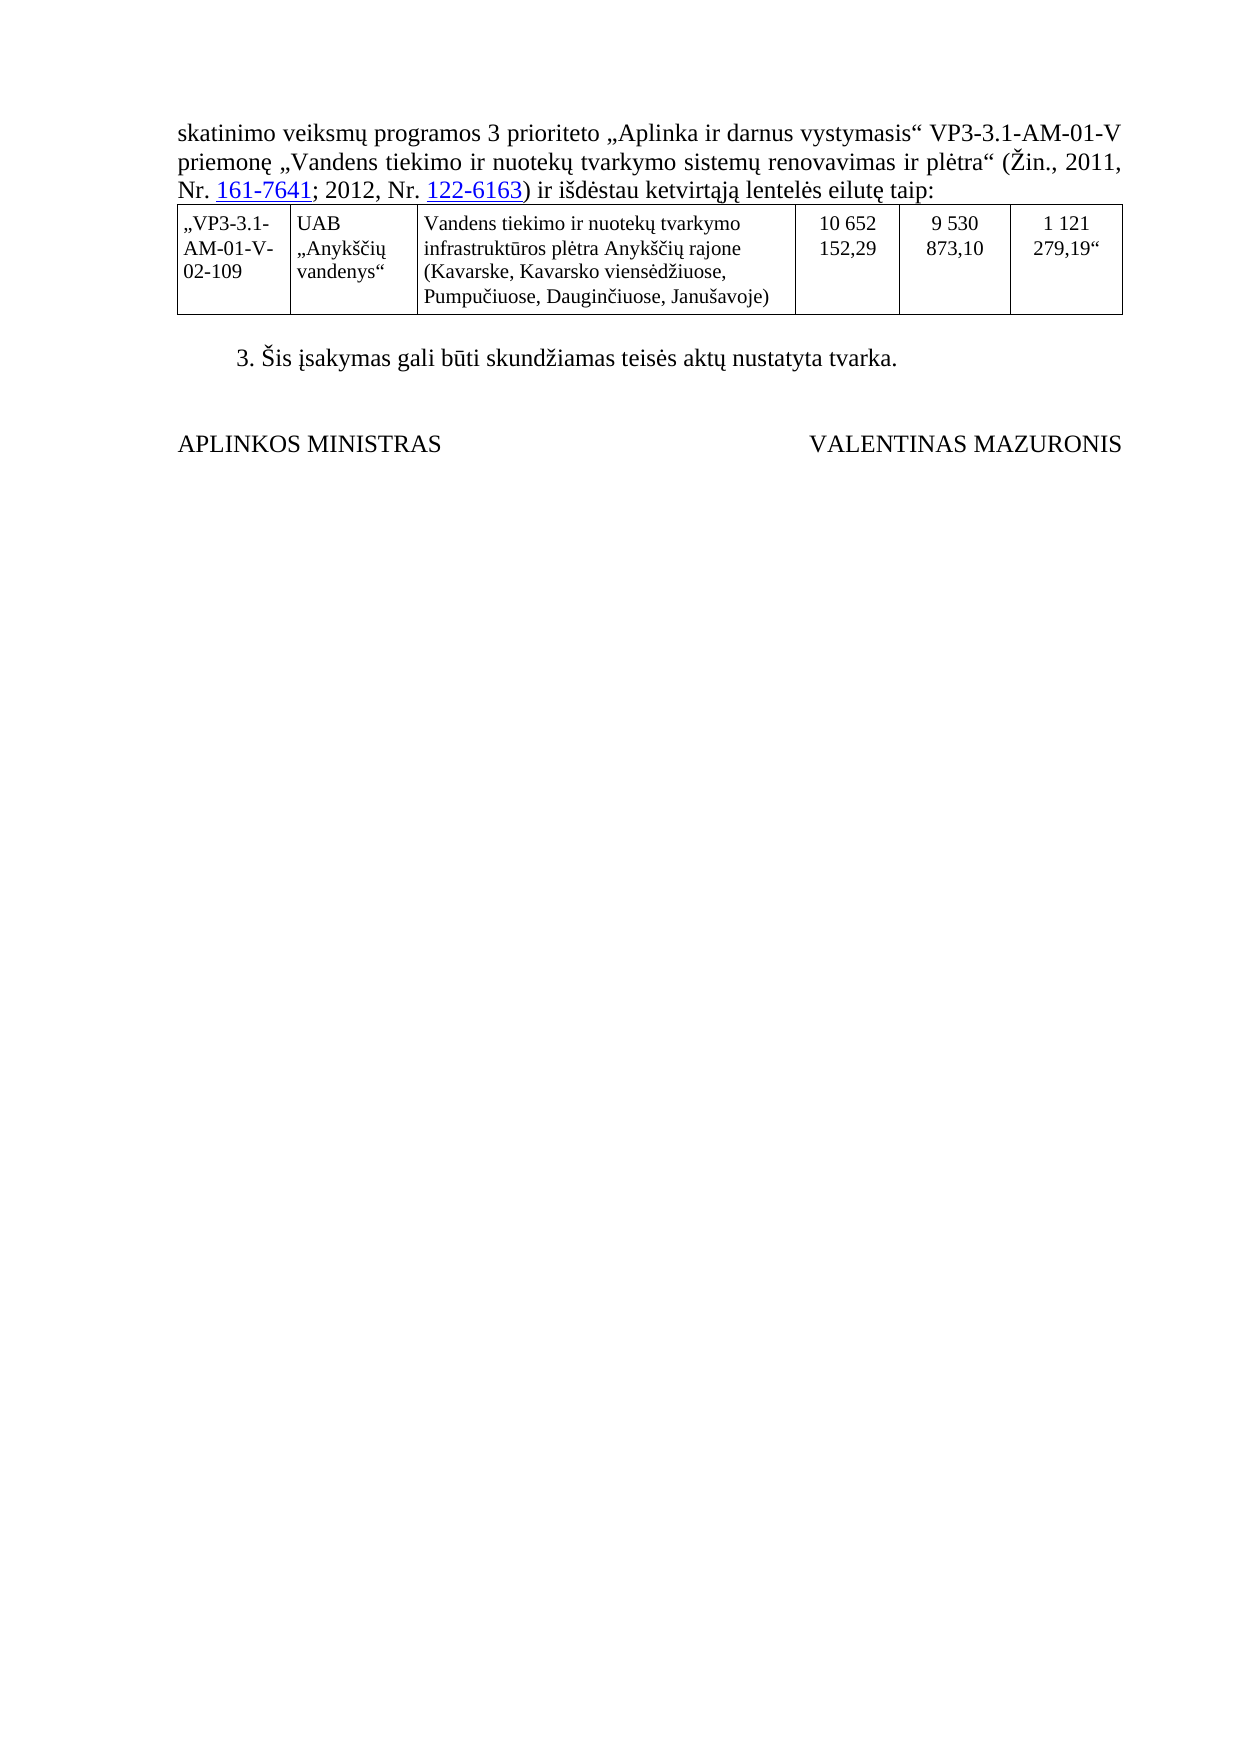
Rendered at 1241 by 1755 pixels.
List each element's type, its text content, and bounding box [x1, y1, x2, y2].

table_header 1 121 279,19“ [1011, 205, 1122, 313]
text Aplinkos ministras Valentinas Mazuronis [177, 429, 1122, 458]
text skatinimo veiksmų programos 3 prioriteto „Aplinka ir darnus vystymasis“ VP3-3.1-AM-01-V priemonę „Vandens tiekimo ir nuotekų tvarkymo sistemų renovavimas ir plėtra“ (Žin., 2011, Nr. 161-7641; 2012, Nr. 122-6163) ir išdėstau ketvirtąją lentelės eilutę taip: [177, 118, 1122, 204]
table_header Vandens tiekimo ir nuotekų tvarkymo infrastruktūros plėtra Anykščių rajone (Kavarske, Kavarsko viensėdžiuose, Pumpučiuose, Dauginčiuose, Janušavoje) [418, 205, 795, 313]
table_header „VP3-3.1-AM-01-V-02-109 [178, 205, 290, 313]
table_header 10 652 152,29 [796, 205, 899, 313]
text 3. Šis įsakymas gali būti skundžiamas teisės aktų nustatyta tvarka. [177, 343, 1122, 372]
table_header 9 530 873,10 [900, 205, 1010, 313]
table_header UAB „Anykščių vandenys“ [291, 205, 417, 313]
